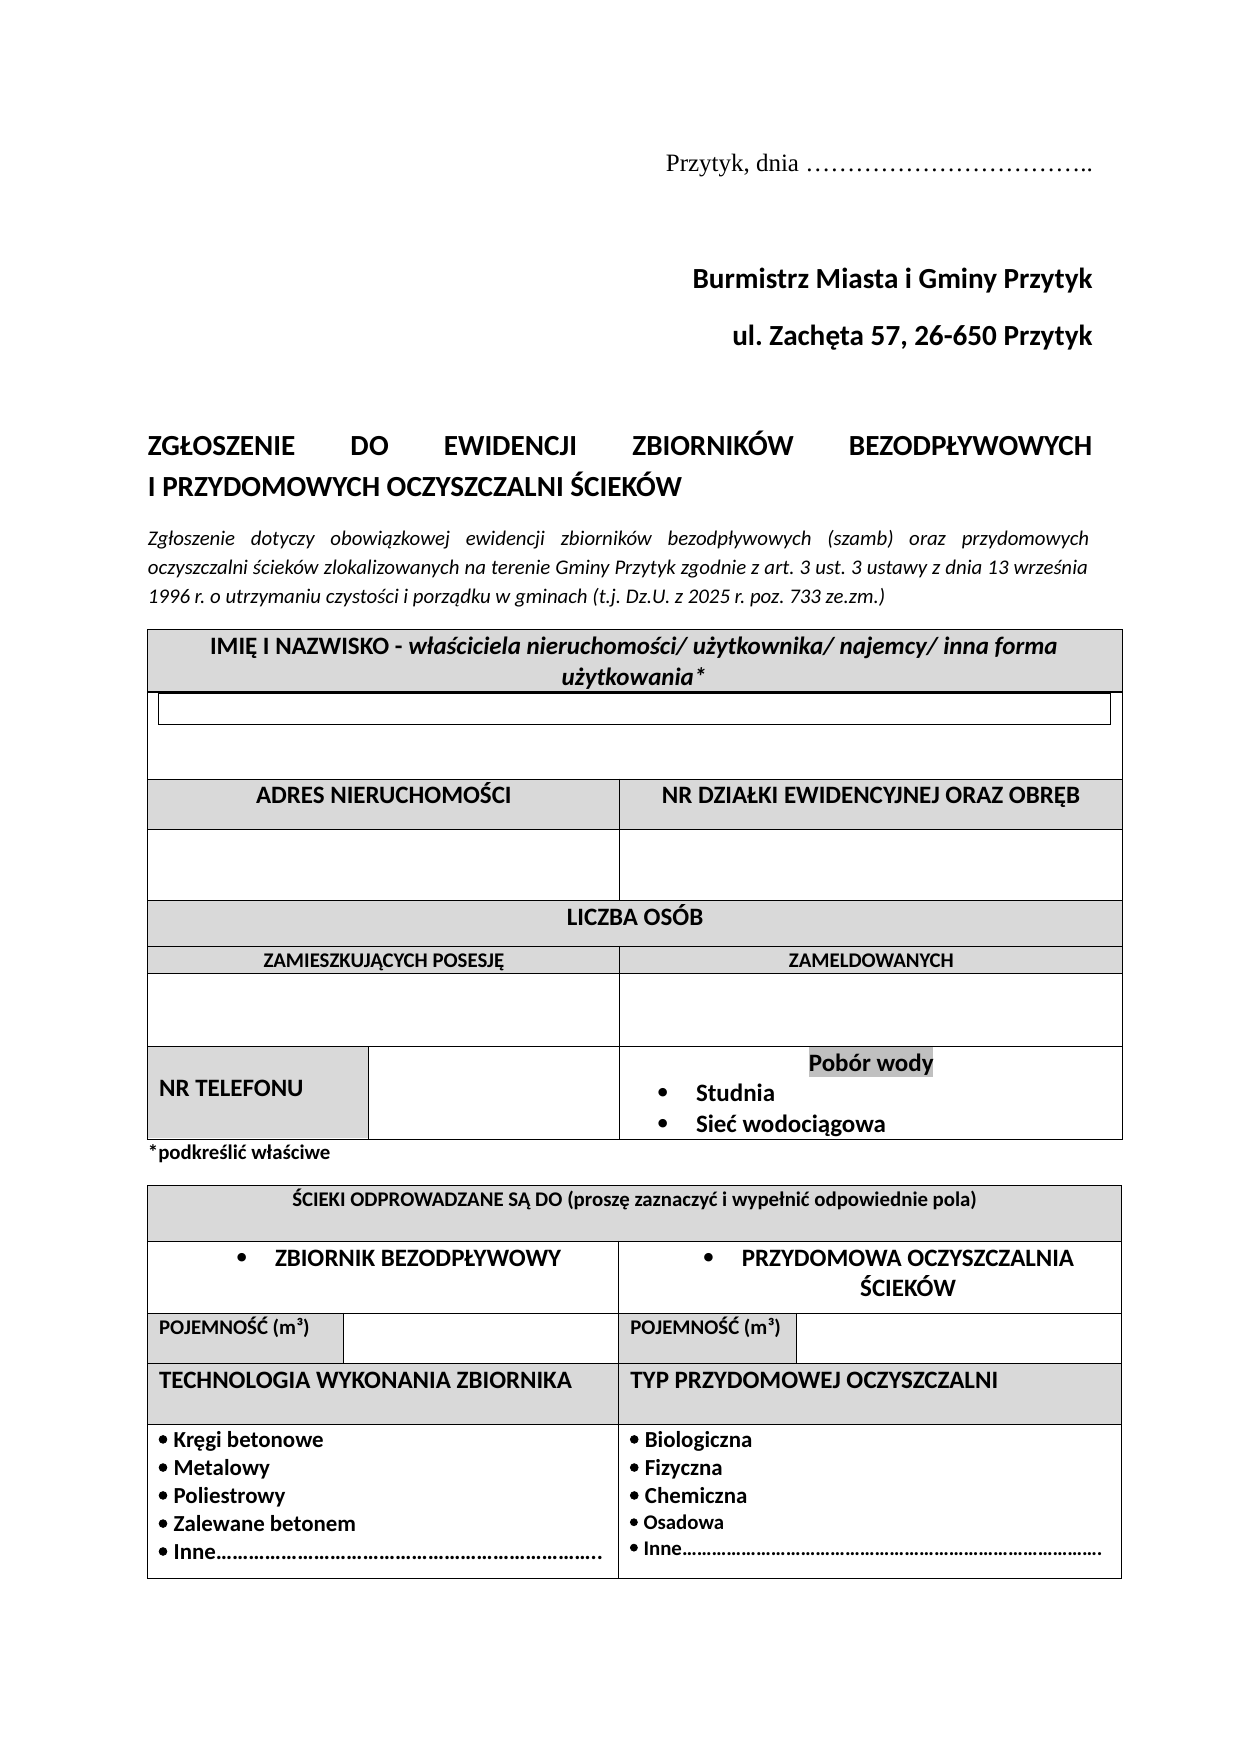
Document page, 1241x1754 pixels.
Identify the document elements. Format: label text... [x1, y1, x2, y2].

table_cell [369, 1047, 619, 1138]
table_cell [620, 830, 1122, 900]
table_cell  Biologiczna  Fizyczna  Chemiczna  Osadowa  Inne…………………………………………………………………………. [619, 1425, 1121, 1578]
table_cell [148, 693, 1122, 778]
table_cell [344, 1314, 618, 1363]
table_cell ZAMIESZKUJĄCYCH POSESJĘ [148, 947, 619, 973]
table_cell ZAMELDOWANYCH [620, 947, 1122, 973]
text ul. Zachęta 57, 26-650 Przytyk [148, 317, 1093, 353]
table_header IMIĘ I NAZWISKO - właściciela nieruchomości/ użytkownika/ najemcy/ inna forma użytkowania* [148, 630, 1122, 691]
table_cell  Kręgi betonowe  Metalowy  Poliestrowy  Zalewane betonem  Inne…………………………………………………………….. [148, 1425, 618, 1578]
table_header ŚCIEKI ODPROWADZANE SĄ DO (proszę zaznaczyć i wypełnić odpowiednie pola) [148, 1186, 1121, 1241]
table_cell [620, 974, 1122, 1046]
table_cell LICZBA OSÓB [148, 901, 1122, 946]
text ZGŁOSZENIE DO EWIDENCJI ZBIORNIKÓW BEZODPŁYWOWYCH I PRZYDOMOWYCH OCZYSZCZALNI ŚCIEKÓW [148, 427, 1093, 503]
text Zgłoszenie dotyczy obowiązkowej ewidencji zbiorników bezodpływowych (szamb) oraz przydomowych oczyszczalni ścieków zlokalizowanych na terenie Gminy Przytyk zgodnie z art. 3 ust. 3 ustawy z dnia 13 września 1996 r. o utrzymaniu czystości i porządku w gminach (t.j. Dz.U. z 2025 r. poz. 733 ze.zm.) [148, 525, 1093, 609]
table_cell TYP PRZYDOMOWEJ OCZYSZCZALNI [619, 1364, 1121, 1424]
table_header [159, 694, 1110, 724]
table_cell NR TELEFONU [148, 1047, 368, 1138]
table_cell ZBIORNIK BEZODPŁYWOWY [148, 1242, 618, 1313]
table_cell [148, 974, 619, 1046]
table_cell POJEMNOŚĆ (m³) [619, 1314, 796, 1363]
table_cell POJEMNOŚĆ (m³) [148, 1314, 343, 1363]
table_cell [797, 1314, 1121, 1363]
table_cell PRZYDOMOWA OCZYSZCZALNIA ŚCIEKÓW [619, 1242, 1121, 1313]
text Przytyk, dnia …………………………….. [148, 148, 1093, 176]
table_cell Pobór wody Studnia Sieć wodociągowa [620, 1047, 1122, 1138]
table_cell NR DZIAŁKI EWIDENCYJNEJ ORAZ OBRĘB [620, 780, 1122, 829]
text *podkreślić właściwe [148, 1140, 1093, 1165]
table_cell [148, 830, 619, 900]
table_cell TECHNOLOGIA WYKONANIA ZBIORNIKA [148, 1364, 618, 1424]
table_cell ADRES NIERUCHOMOŚCI [148, 780, 619, 829]
text Burmistrz Miasta i Gminy Przytyk [148, 260, 1093, 295]
